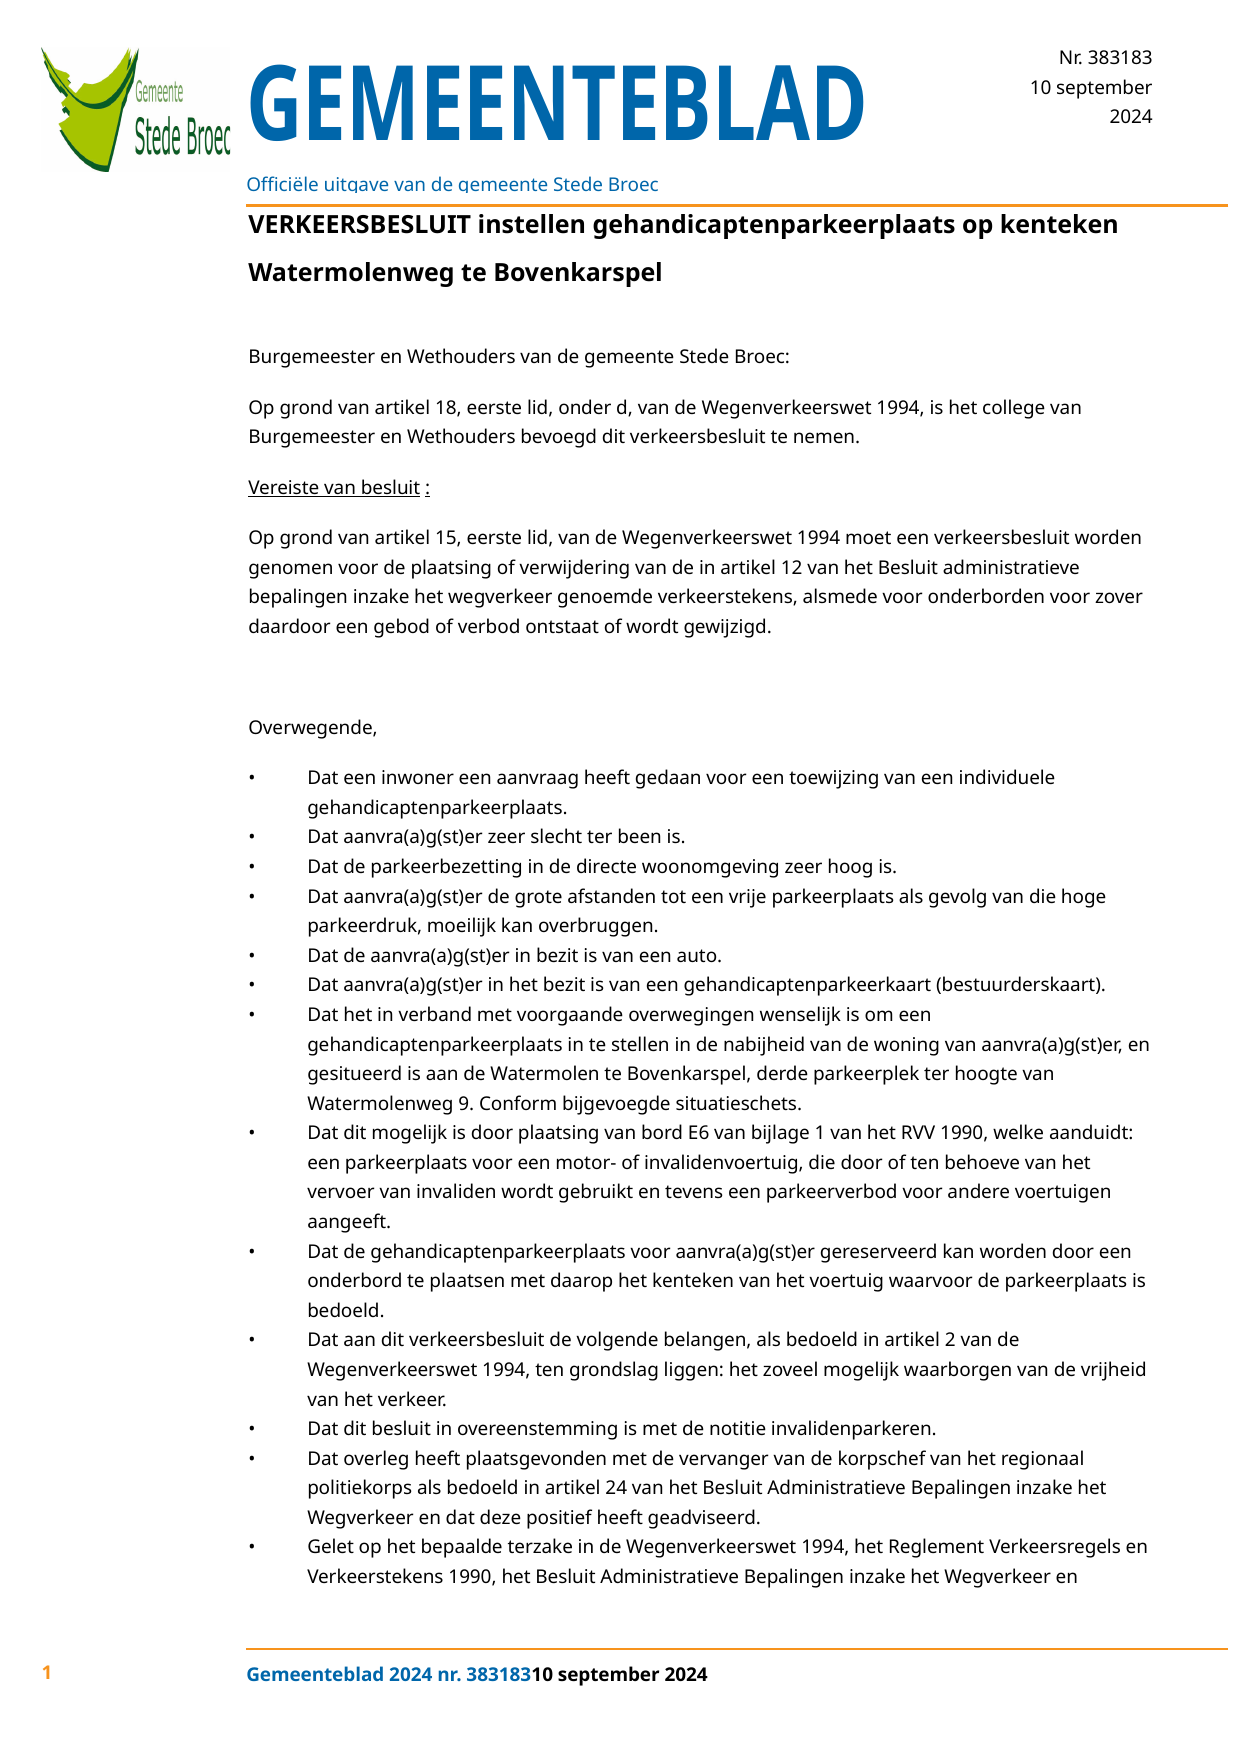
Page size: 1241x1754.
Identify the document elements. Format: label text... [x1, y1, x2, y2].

text Op grond van artikel 15, eerste lid, van de Wegenverkeerswet 1994 moet een verkeersbesluit worden genomen voor de plaatsing of verwijdering van de in artikel 12 van het Besluit administratieve bepalingen inzake het wegverkeer genoemde verkeerstekens, alsmede voor onderborden voor zover daardoor een gebod of verbod ontstaat of wordt gewijzigd. [248, 524, 1152, 639]
text Burgemeester en Wethouders van de gemeente Stede Broec: [248, 344, 1152, 369]
list Dat de gehandicaptenparkeerplaats voor aanvra(a)g(st)er gereserveerd kan worden door een onderbord te plaatsen met daarop het kenteken van het voertuig waarvoor de parkeerplaats is bedoeld. [248, 1238, 1152, 1323]
list Dat dit mogelijk is door plaatsing van bord E6 van bijlage 1 van het RVV 1990, welke aanduidt: een parkeerplaats voor een motor- of invalidenvoertuig, die door of ten behoeve van het vervoer van invaliden wordt gebruikt en tevens een parkeerverbod voor andere voertuigen aangeeft. [248, 1119, 1152, 1234]
list Dat aanvra(a)g(st)er de grote afstanden tot een vrije parkeerplaats als gevolg van die hoge parkeerdruk, moeilijk kan overbruggen. [248, 883, 1152, 938]
list Dat een inwoner een aanvraag heeft gedaan voor een toewijzing van een individuele gehandicaptenparkeerplaats. [248, 764, 1152, 820]
list Dat aanvra(a)g(st)er in het bezit is van een gehandicaptenparkeerkaart (bestuurderskaart). [248, 972, 1152, 997]
picture [41, 47, 231, 172]
text Op grond van artikel 18, eerste lid, onder d, van de Wegenverkeerswet 1994, is het college van Burgemeester en Wethouders bevoegd dit verkeersbesluit te nemen. [248, 394, 1152, 449]
list Dat het in verband met voorgaande overwegingen wenselijk is om een gehandicaptenparkeerplaats in te stellen in de nabijheid van de woning van aanvra(a)g(st)er, en gesitueerd is aan de Watermolen te Bovenkarspel, derde parkeerplek ter hoogte van Watermolenweg 9. Conform bijgevoegde situatieschets. [248, 1001, 1152, 1116]
list Dat de parkeerbezetting in de directe woonomgeving zeer hoog is. [248, 853, 1152, 879]
list Gelet op het bepaalde terzake in de Wegenverkeerswet 1994, het Reglement Verkeersregels en Verkeerstekens 1990, het Besluit Administratieve Bepalingen inzake het Wegverkeer en [248, 1534, 1152, 1589]
text VERKEERSBESLUIT instellen gehandicaptenparkeerplaats op kenteken Watermolenweg te Bovenkarspel [248, 207, 1152, 288]
text Vereiste van besluit : [248, 474, 1152, 500]
list Dat overleg heeft plaatsgevonden met de vervanger van de korpschef van het regionaal politiekorps als bedoeld in artikel 24 van het Besluit Administratieve Bepalingen inzake het Wegverkeer en dat deze positief heeft geadviseerd. [248, 1445, 1152, 1530]
list Dat dit besluit in overeenstemming is met de notitie invalidenparkeren. [248, 1415, 1152, 1441]
text Overwegende, [248, 714, 1152, 740]
list Dat aanvra(a)g(st)er zeer slecht ter been is. [248, 824, 1152, 849]
list Dat aan dit verkeersbesluit de volgende belangen, als bedoeld in artikel 2 van de Wegenverkeerswet 1994, ten grondslag liggen: het zoveel mogelijk waarborgen van de vrijheid van het verkeer. [248, 1327, 1152, 1411]
list Dat de aanvra(a)g(st)er in bezit is van een auto. [248, 942, 1152, 968]
